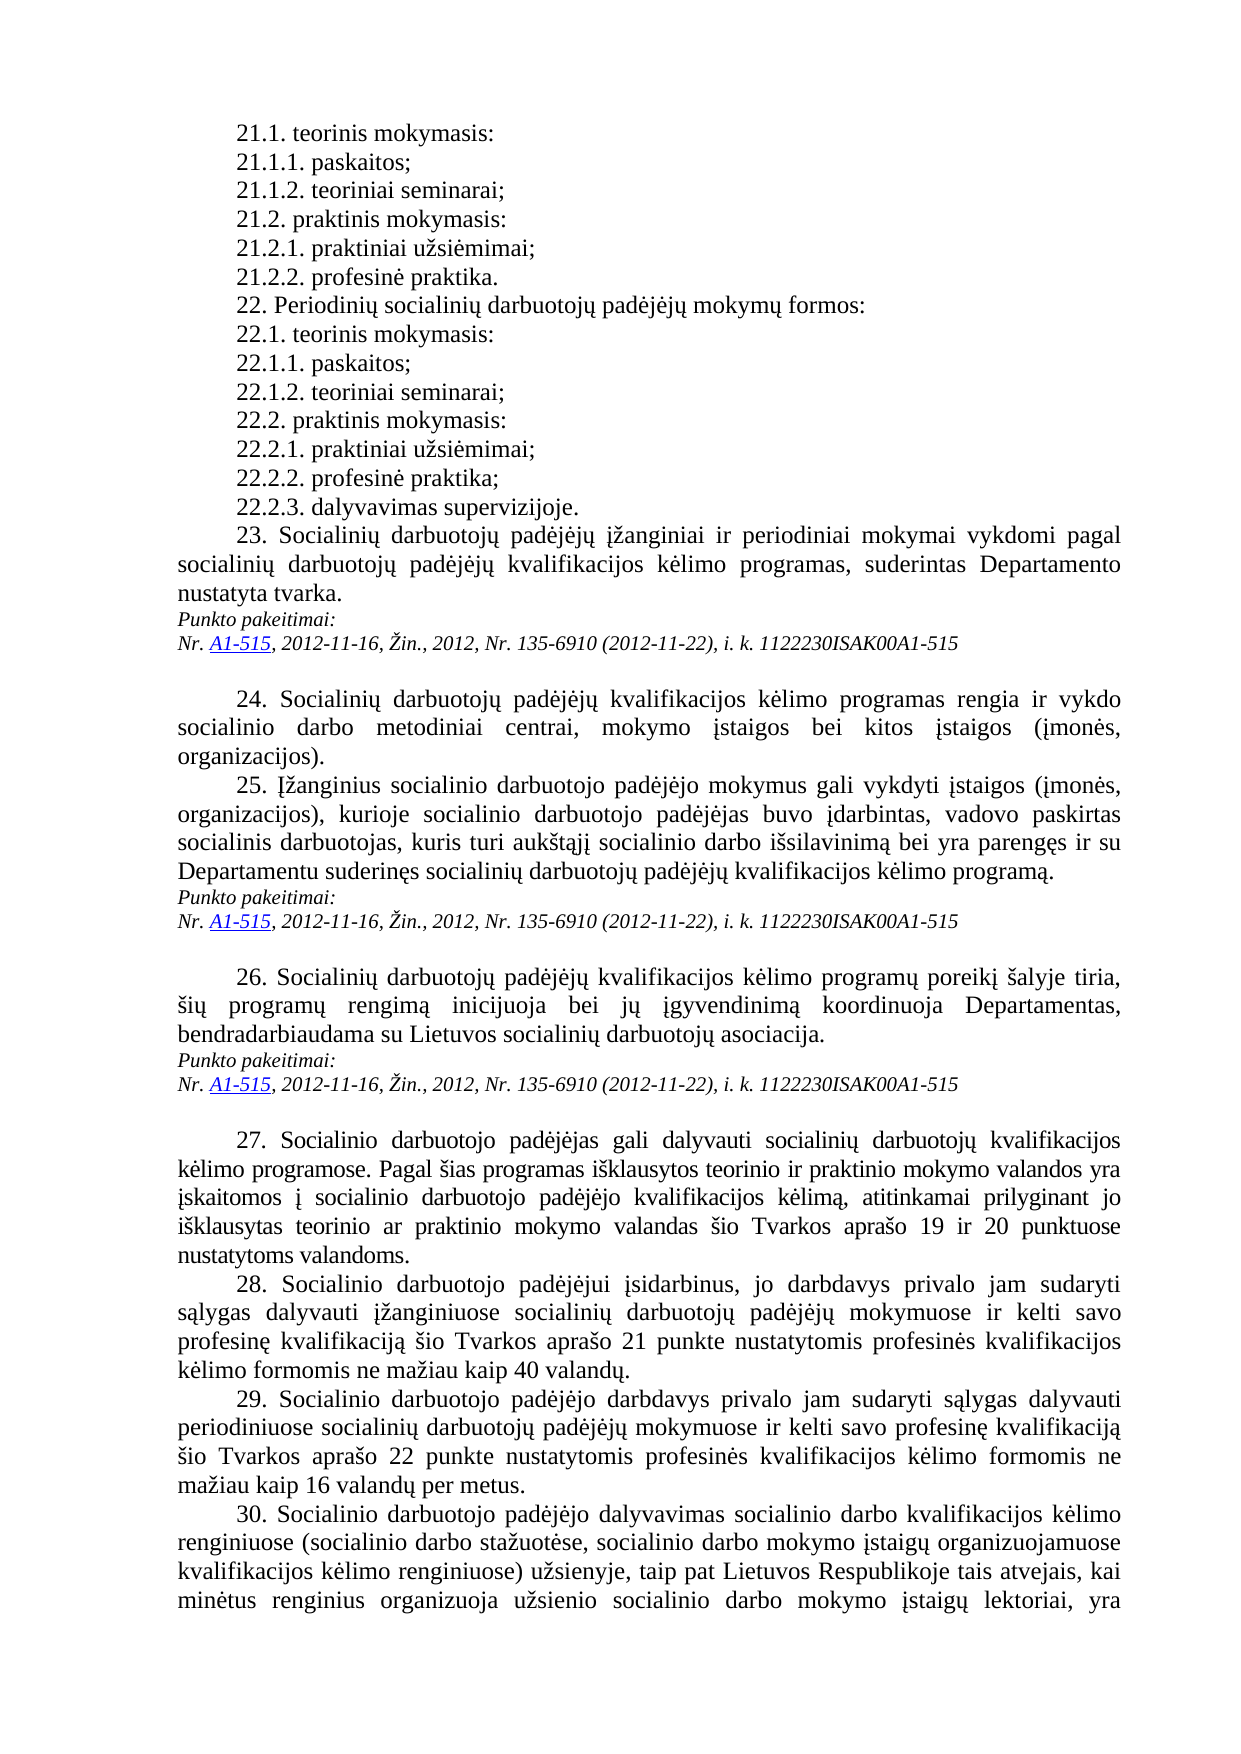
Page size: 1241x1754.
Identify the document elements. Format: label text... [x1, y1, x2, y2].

text 21.2.1. praktiniai užsiėmimai; [177, 233, 1122, 262]
text 28. Socialinio darbuotojo padėjėjui įsidarbinus, jo darbdavys privalo jam sudaryti sąlygas dalyvauti įžanginiuose socialinių darbuotojų padėjėjų mokymuose ir kelti savo profesinę kvalifikaciją šio Tvarkos aprašo 21 punkte nustatytomis profesinės kvalifikacijos kėlimo formomis ne mažiau kaip 40 valandų. [177, 1269, 1122, 1384]
text 21.1.1. paskaitos; [177, 147, 1122, 176]
text Punkto pakeitimai: [177, 607, 1122, 631]
text 27. Socialinio darbuotojo padėjėjas gali dalyvauti socialinių darbuotojų kvalifikacijos kėlimo programose. Pagal šias programas išklausytos teorinio ir praktinio mokymo valandos yra įskaitomos į socialinio darbuotojo padėjėjo kvalifikacijos kėlimą, atitinkamai prilyginant jo išklausytas teorinio ar praktinio mokymo valandas šio Tvarkos aprašo 19 ir 20 punktuose nustatytoms valandoms. [177, 1125, 1122, 1269]
text 22. Periodinių socialinių darbuotojų padėjėjų mokymų formos: [177, 291, 1122, 319]
text 22.1.1. paskaitos; [177, 348, 1122, 377]
text 21.1.2. teoriniai seminarai; [177, 176, 1122, 204]
text 29. Socialinio darbuotojo padėjėjo darbdavys privalo jam sudaryti sąlygas dalyvauti periodiniuose socialinių darbuotojų padėjėjų mokymuose ir kelti savo profesinę kvalifikaciją šio Tvarkos aprašo 22 punkte nustatytomis profesinės kvalifikacijos kėlimo formomis ne mažiau kaip 16 valandų per metus. [177, 1384, 1122, 1499]
text Nr. A1-515, 2012-11-16, Žin., 2012, Nr. 135-6910 (2012-11-22), i. k. 1122230ISAK00A1-515 [177, 909, 1122, 933]
text 22.2.2. profesinė praktika; [177, 463, 1122, 492]
text 22.1.2. teoriniai seminarai; [177, 377, 1122, 406]
text 21.2. praktinis mokymasis: [177, 204, 1122, 233]
text 22.1. teorinis mokymasis: [177, 319, 1122, 348]
text Punkto pakeitimai: [177, 1048, 1122, 1072]
text 22.2. praktinis mokymasis: [177, 406, 1122, 434]
text 22.2.1. praktiniai užsiėmimai; [177, 434, 1122, 463]
text Nr. A1-515, 2012-11-16, Žin., 2012, Nr. 135-6910 (2012-11-22), i. k. 1122230ISAK00A1-515 [177, 1072, 1122, 1096]
text 22.2.3. dalyvavimas supervizijoje. [177, 492, 1122, 521]
text Nr. A1-515, 2012-11-16, Žin., 2012, Nr. 135-6910 (2012-11-22), i. k. 1122230ISAK00A1-515 [177, 631, 1122, 655]
text 21.1. teorinis mokymasis: [177, 118, 1122, 147]
text 25. Įžanginius socialinio darbuotojo padėjėjo mokymus gali vykdyti įstaigos (įmonės, organizacijos), kurioje socialinio darbuotojo padėjėjas buvo įdarbintas, vadovo paskirtas socialinis darbuotojas, kuris turi aukštąjį socialinio darbo išsilavinimą bei yra parengęs ir su Departamentu suderinęs socialinių darbuotojų padėjėjų kvalifikacijos kėlimo programą. [177, 770, 1122, 885]
text 30. Socialinio darbuotojo padėjėjo dalyvavimas socialinio darbo kvalifikacijos kėlimo renginiuose (socialinio darbo stažuotėse, socialinio darbo mokymo įstaigų organizuojamuose kvalifikacijos kėlimo renginiuose) užsienyje, taip pat Lietuvos Respublikoje tais atvejais, kai minėtus renginius organizuoja užsienio socialinio darbo mokymo įstaigų lektoriai, yra [177, 1499, 1122, 1614]
text 21.2.2. profesinė praktika. [177, 262, 1122, 291]
text 26. Socialinių darbuotojų padėjėjų kvalifikacijos kėlimo programų poreikį šalyje tiria, šių programų rengimą inicijuoja bei jų įgyvendinimą koordinuoja Departamentas, bendradarbiaudama su Lietuvos socialinių darbuotojų asociacija. [177, 962, 1122, 1048]
text 23. Socialinių darbuotojų padėjėjų įžanginiai ir periodiniai mokymai vykdomi pagal socialinių darbuotojų padėjėjų kvalifikacijos kėlimo programas, suderintas Departamento nustatyta tvarka. [177, 521, 1122, 607]
text Punkto pakeitimai: [177, 885, 1122, 909]
text 24. Socialinių darbuotojų padėjėjų kvalifikacijos kėlimo programas rengia ir vykdo socialinio darbo metodiniai centrai, mokymo įstaigos bei kitos įstaigos (įmonės, organizacijos). [177, 684, 1122, 770]
